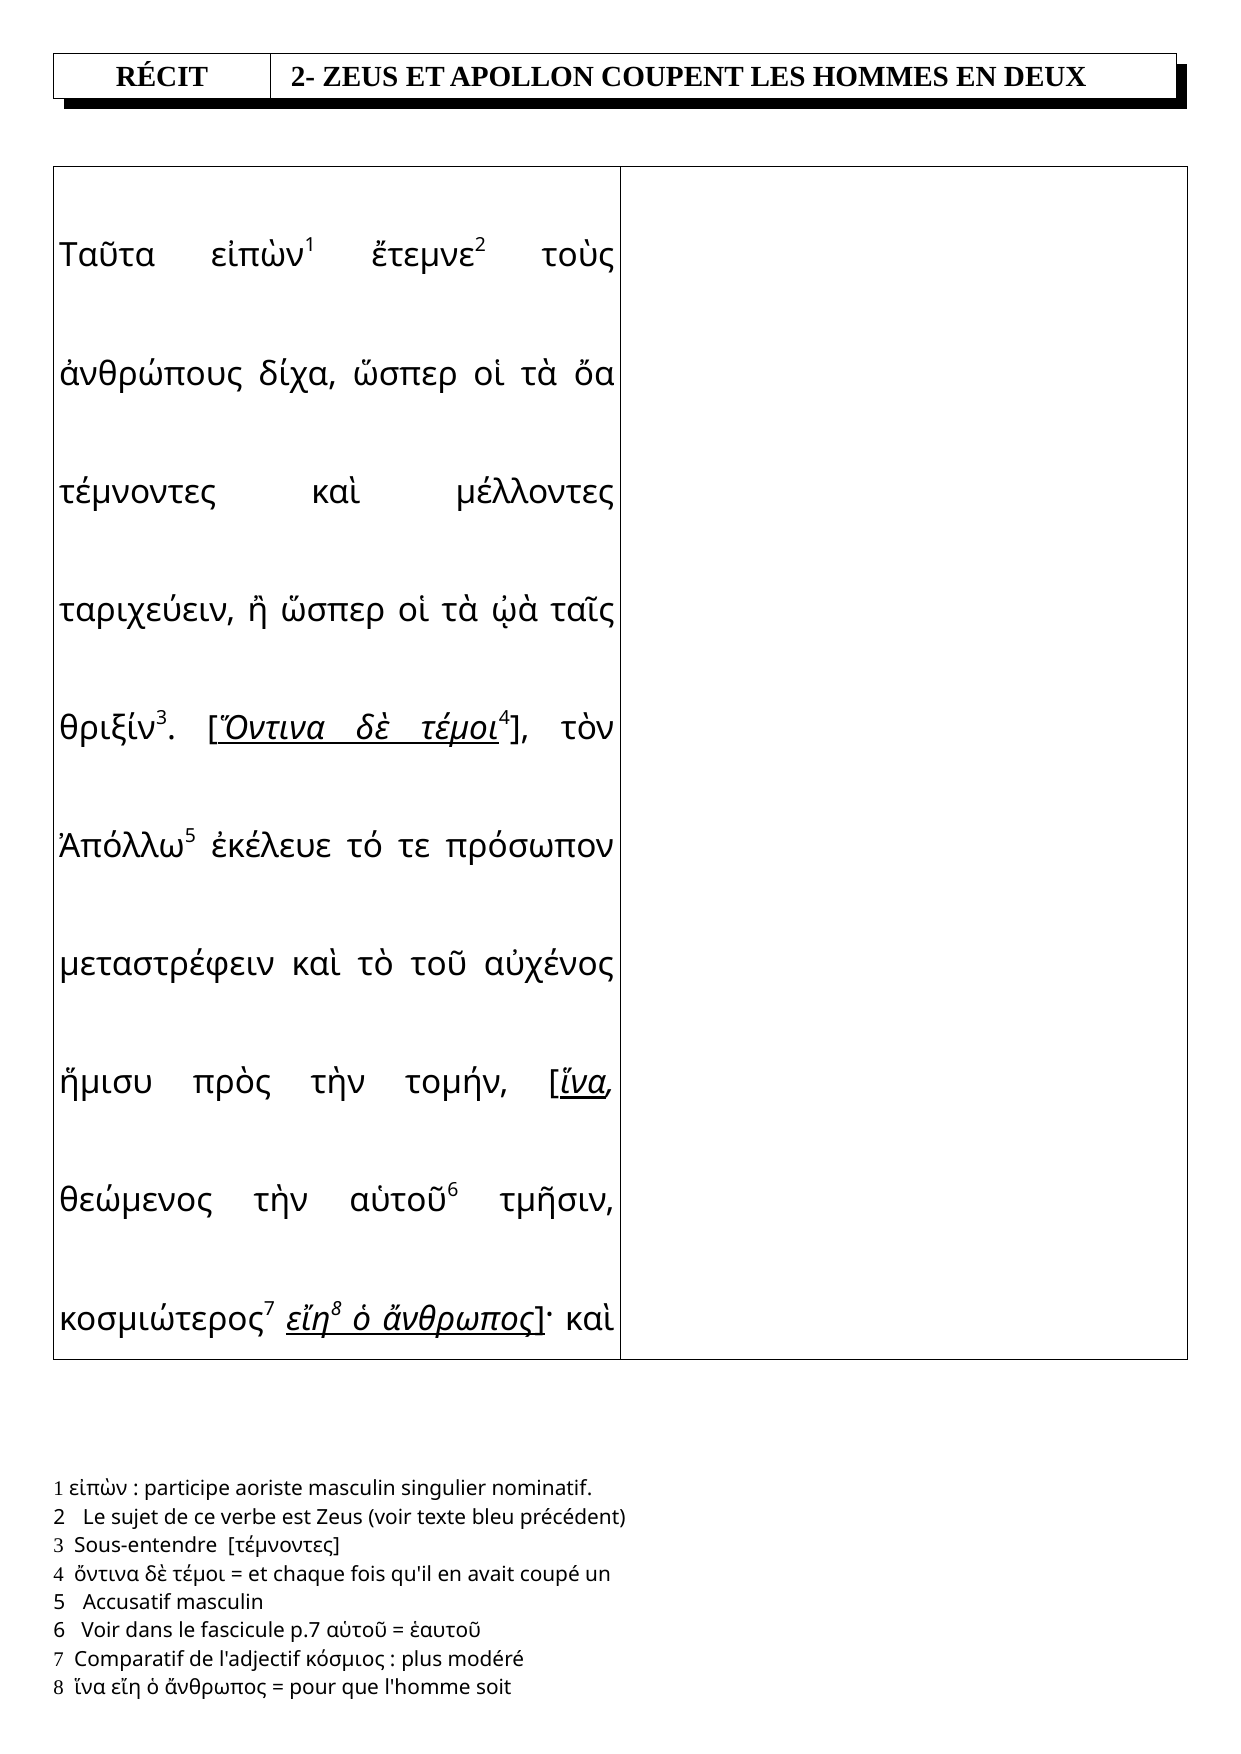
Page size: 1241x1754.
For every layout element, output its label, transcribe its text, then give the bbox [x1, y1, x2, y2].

table_header 2- Zeus et apollon coupent les hommes en deux [271, 54, 1176, 98]
table_header Tαῦτα εἰπὼν ἔτεμνε τοὺς ἀνθρώπους δίχα, ὥσπερ οἱ τὰ ὄα τέμνοντες καὶ μέλλοντες ταριχεύειν, ἢ ὥσπερ οἱ τὰ ᾠὰ ταῖς θριξίν. [Ὅντινα δὲ τέμοι], τὸν Ἀπόλλω ἐκέλευε τό τε πρόσωπον μεταστρέφειν καὶ τὸ τοῦ αὐχένος ἥμισυ πρὸς τὴν τομήν, [ἵνα, θεώμενος τὴν αὑτοῦ τμῆσιν, κοσμιώτερος εἴη ὁ ἄνθρωπος]· καὶ τἆλλα ἰᾶσθαι ἐκέλευεν. Ὁ δὲ τό τε πρόσωπον μετέστρεφε, καὶ συνέλκων πανταχόθεν τὸ δέρμα ἐπὶ τὴν γαστέρα νῦν καλουμένην, ὥσπερ τὰ σύσπαστα βαλάντια, ἓν στόμα ποιῶν ἀπέδει κατὰ μέσην τὴν γαστέρα, [ὃ δὴ τὸν ὀμφαλὸν καλοῦσι]. [54, 167, 620, 1359]
table_header [621, 167, 1187, 1359]
table_header récit [54, 54, 270, 98]
